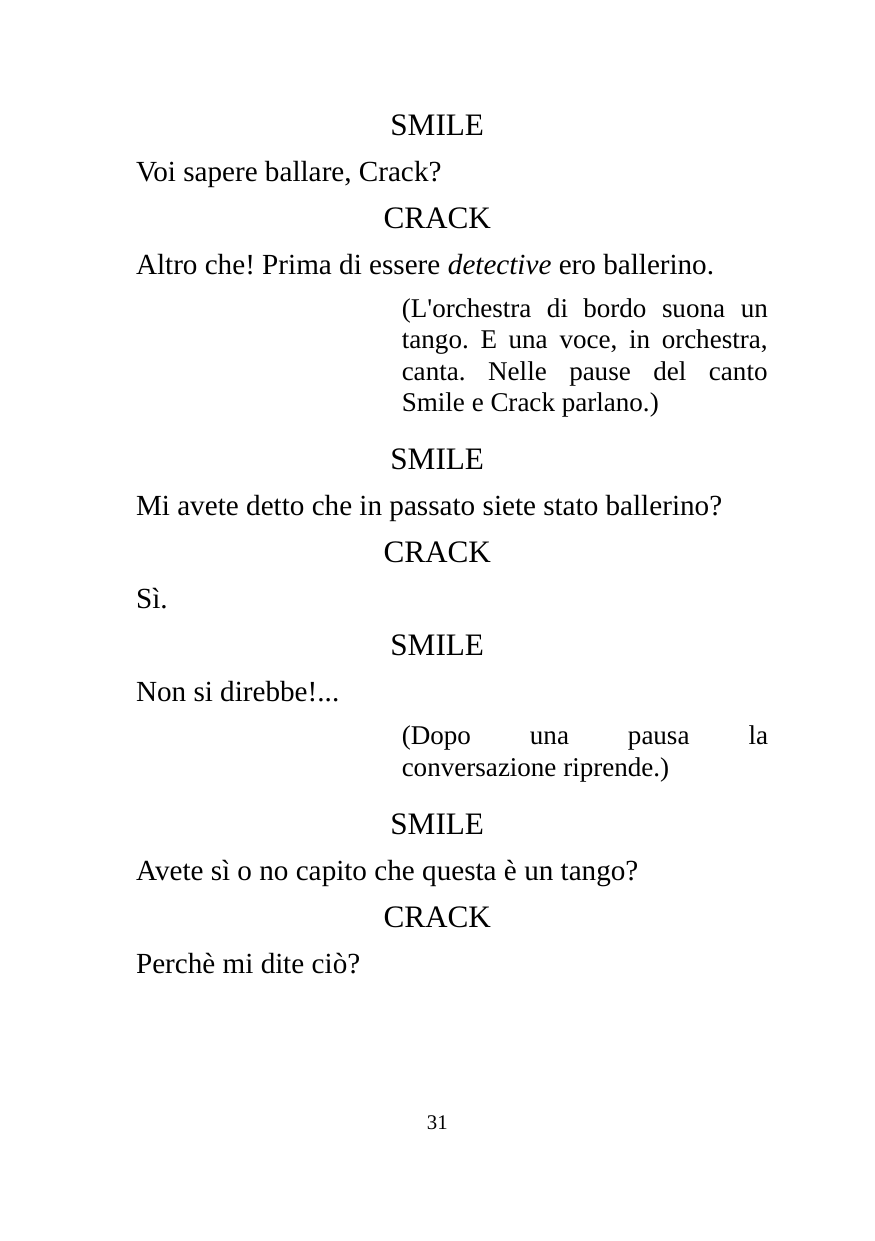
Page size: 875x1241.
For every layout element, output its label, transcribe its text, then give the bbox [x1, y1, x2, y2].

text CRACK [106, 199, 768, 235]
text (Dopo una pausa la conversazione riprende.) [402, 719, 768, 782]
text Altro che! Prima di essere detective ero ballerino. [106, 247, 768, 281]
text SMILE [106, 805, 768, 841]
text Avete sì o no capito che questa è un tango? [106, 853, 768, 887]
text (L'orchestra di bordo suona un tango. E una voce, in orchestra, canta. Nelle pause del canto Smile e Crack parlano.) [402, 292, 768, 417]
text SMILE [106, 440, 768, 476]
text Voi sapere ballare, Crack? [106, 154, 768, 187]
text SMILE [106, 106, 768, 142]
text Mi avete detto che in passato siete stato ballerino? [106, 488, 768, 522]
text SMILE [106, 626, 768, 662]
text CRACK [106, 898, 768, 934]
text CRACK [106, 533, 768, 569]
text Perchè mi dite ciò? [106, 946, 768, 979]
text Non si direbbe!... [106, 674, 768, 708]
text Sì. [106, 581, 768, 615]
